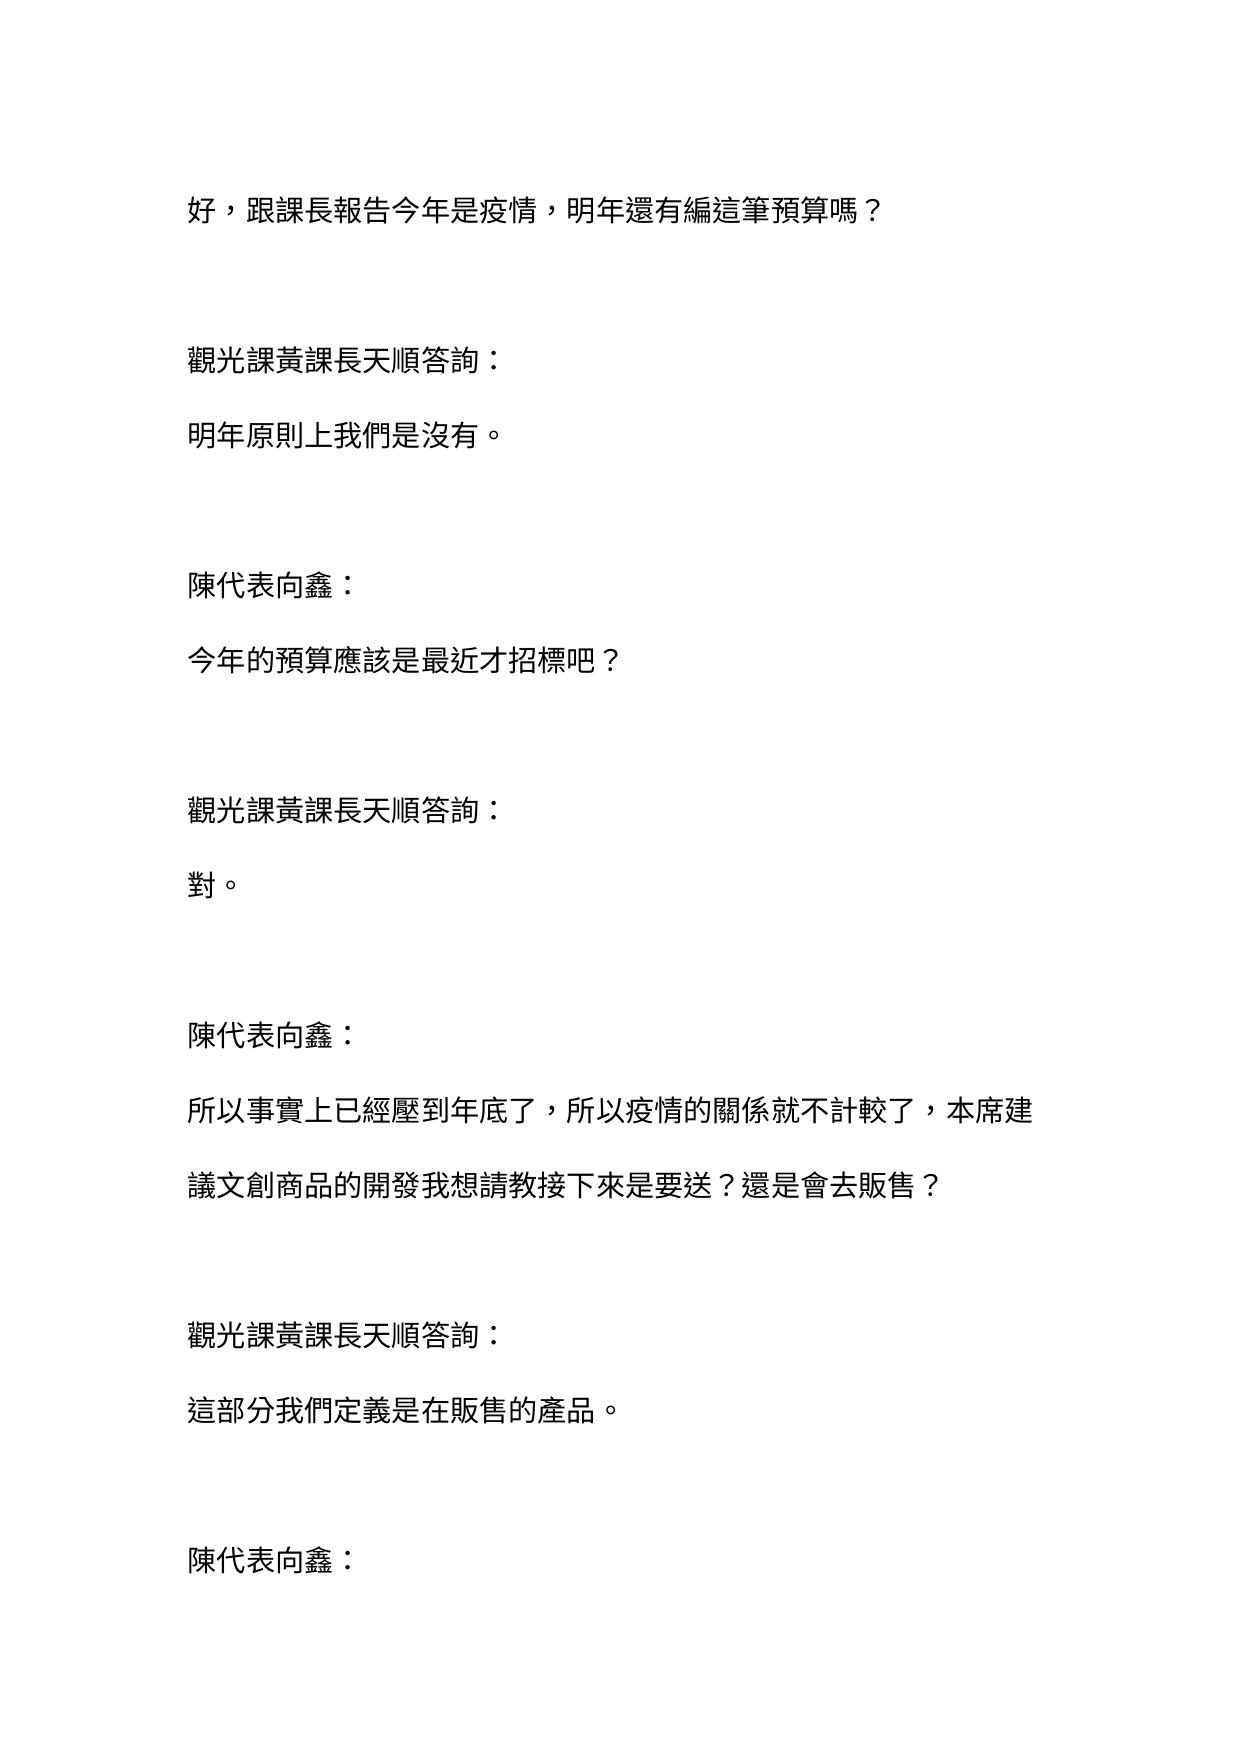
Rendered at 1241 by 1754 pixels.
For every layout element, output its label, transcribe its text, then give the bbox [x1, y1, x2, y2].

text 明年原則上我們是沒有。 [187, 389, 1053, 464]
text 對。 [187, 839, 1053, 914]
text 陳代表向鑫： [187, 539, 1053, 614]
text 觀光課黃課長天順答詢： [187, 764, 1053, 839]
text 陳代表向鑫： [187, 1514, 1053, 1589]
text 所以事實上已經壓到年底了，所以疫情的關係就不計較了，本席建議文創商品的開發我想請教接下來是要送？還是會去販售？ [187, 1064, 1053, 1214]
text 觀光課黃課長天順答詢： [187, 314, 1053, 389]
text 觀光課黃課長天順答詢： [187, 1289, 1053, 1364]
text 好，跟課長報告今年是疫情，明年還有編這筆預算嗎？ [187, 164, 1053, 239]
text 陳代表向鑫： [187, 989, 1053, 1064]
text 今年的預算應該是最近才招標吧？ [187, 614, 1053, 689]
text 這部分我們定義是在販售的產品。 [187, 1364, 1053, 1439]
